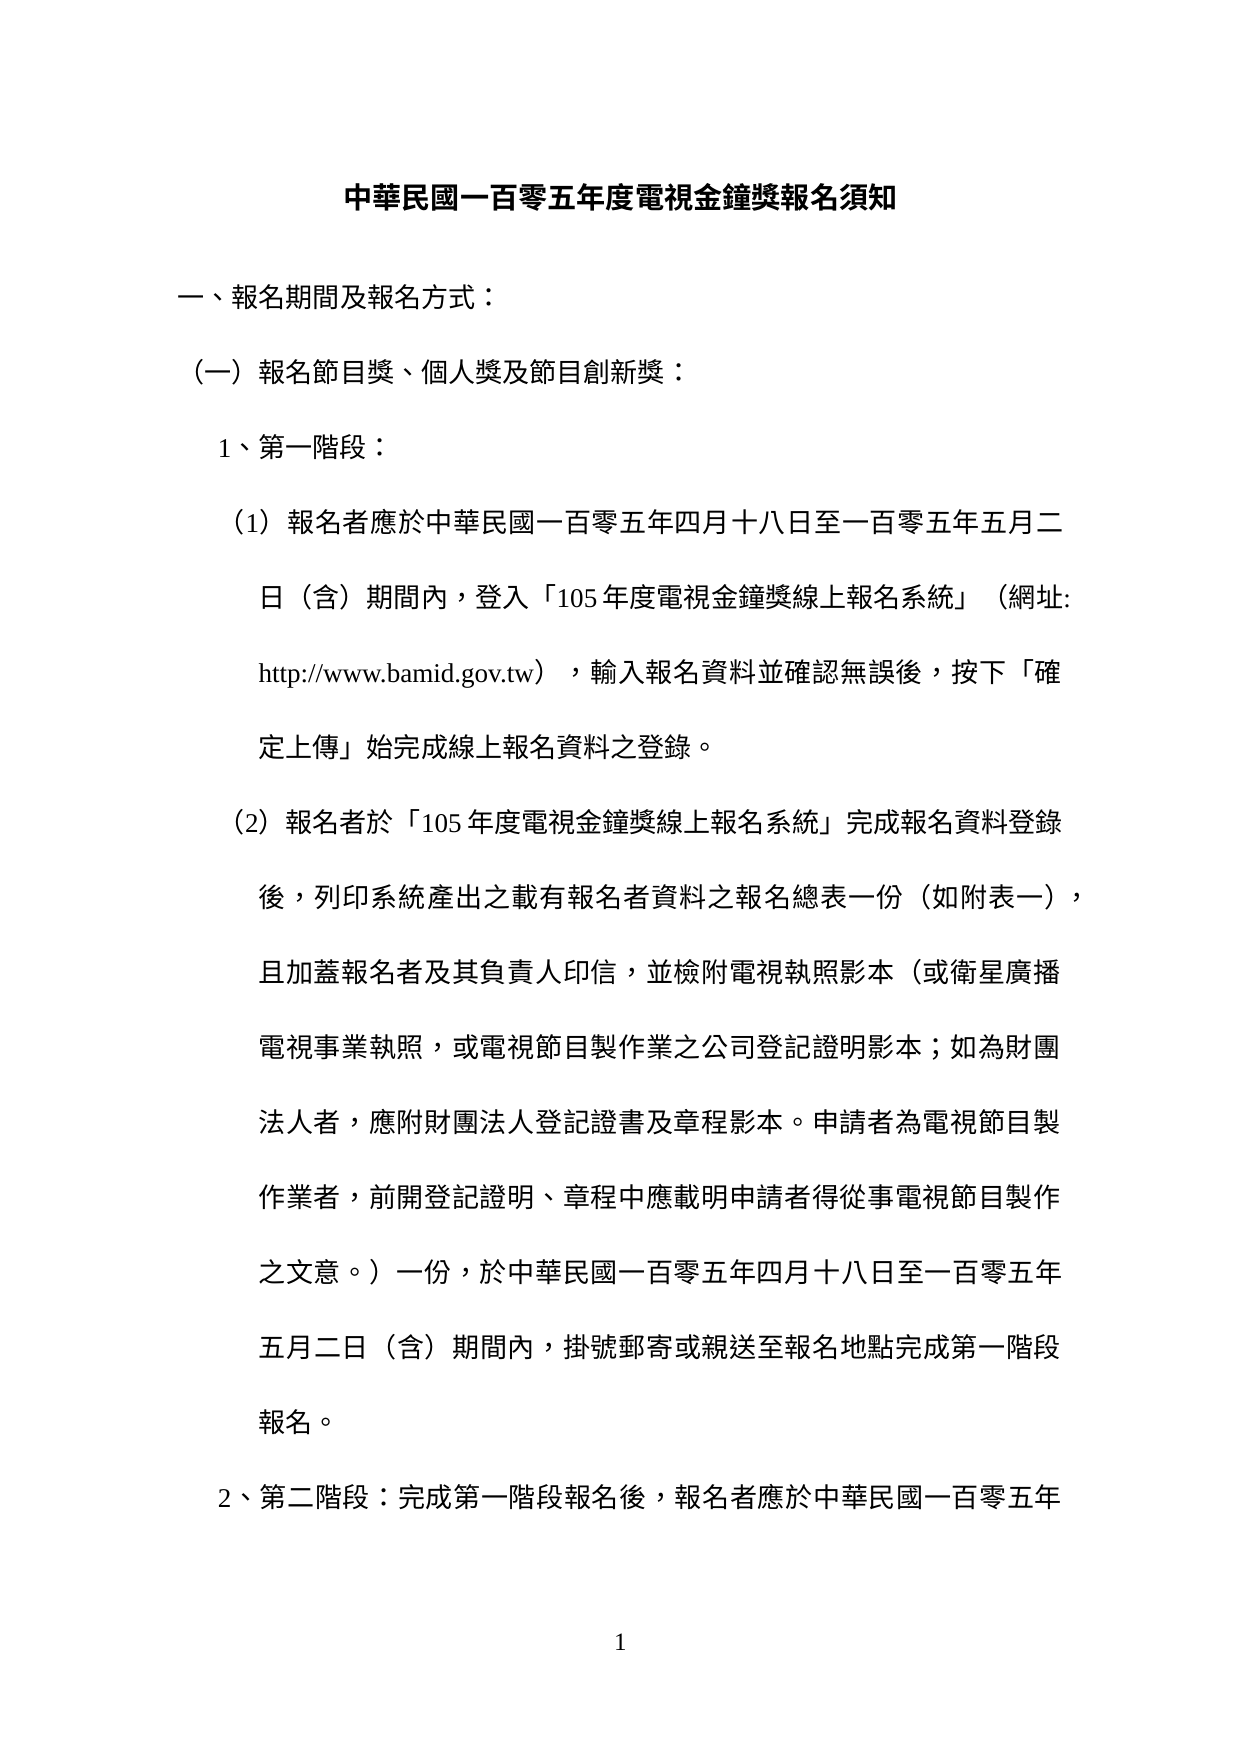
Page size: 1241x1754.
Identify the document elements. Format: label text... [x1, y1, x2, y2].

text （2）報名者於「105年度電視金鐘獎線上報名系統」完成報名資料登錄後，列印系統產出之載有報名者資料之報名總表一份（如附表一），且加蓋報名者及其負責人印信，並檢附電視執照影本（或衛星廣播電視事業執照，或電視節目製作業之公司登記證明影本；如為財團法人者，應附財團法人登記證書及章程影本。申請者為電視節目製作業者，前開登記證明、章程中應載明申請者得從事電視節目製作之文意。）一份，於中華民國一百零五年四月十八日至一百零五年五月二日（含）期間內，掛號郵寄或親送至報名地點完成第一階段報名。 [218, 783, 1063, 1458]
text （一）報名節目獎、個人獎及節目創新獎： [177, 333, 1063, 408]
text 一、報名期間及報名方式： [177, 258, 1063, 333]
text （1）報名者應於中華民國一百零五年四月十八日至一百零五年五月二日（含）期間內，登入「105年度電視金鐘獎線上報名系統」（網址:http://www.bamid.gov.tw），輸入報名資料並確認無誤後，按下「確定上傳」始完成線上報名資料之登錄。 [218, 483, 1063, 783]
text 2、第二階段：完成第一階段報名後，報名者應於中華民國一百零五年 [218, 1458, 1063, 1533]
text 中華民國一百零五年度電視金鐘獎報名須知 [177, 158, 1063, 233]
text 1、第一階段： [218, 408, 1063, 483]
